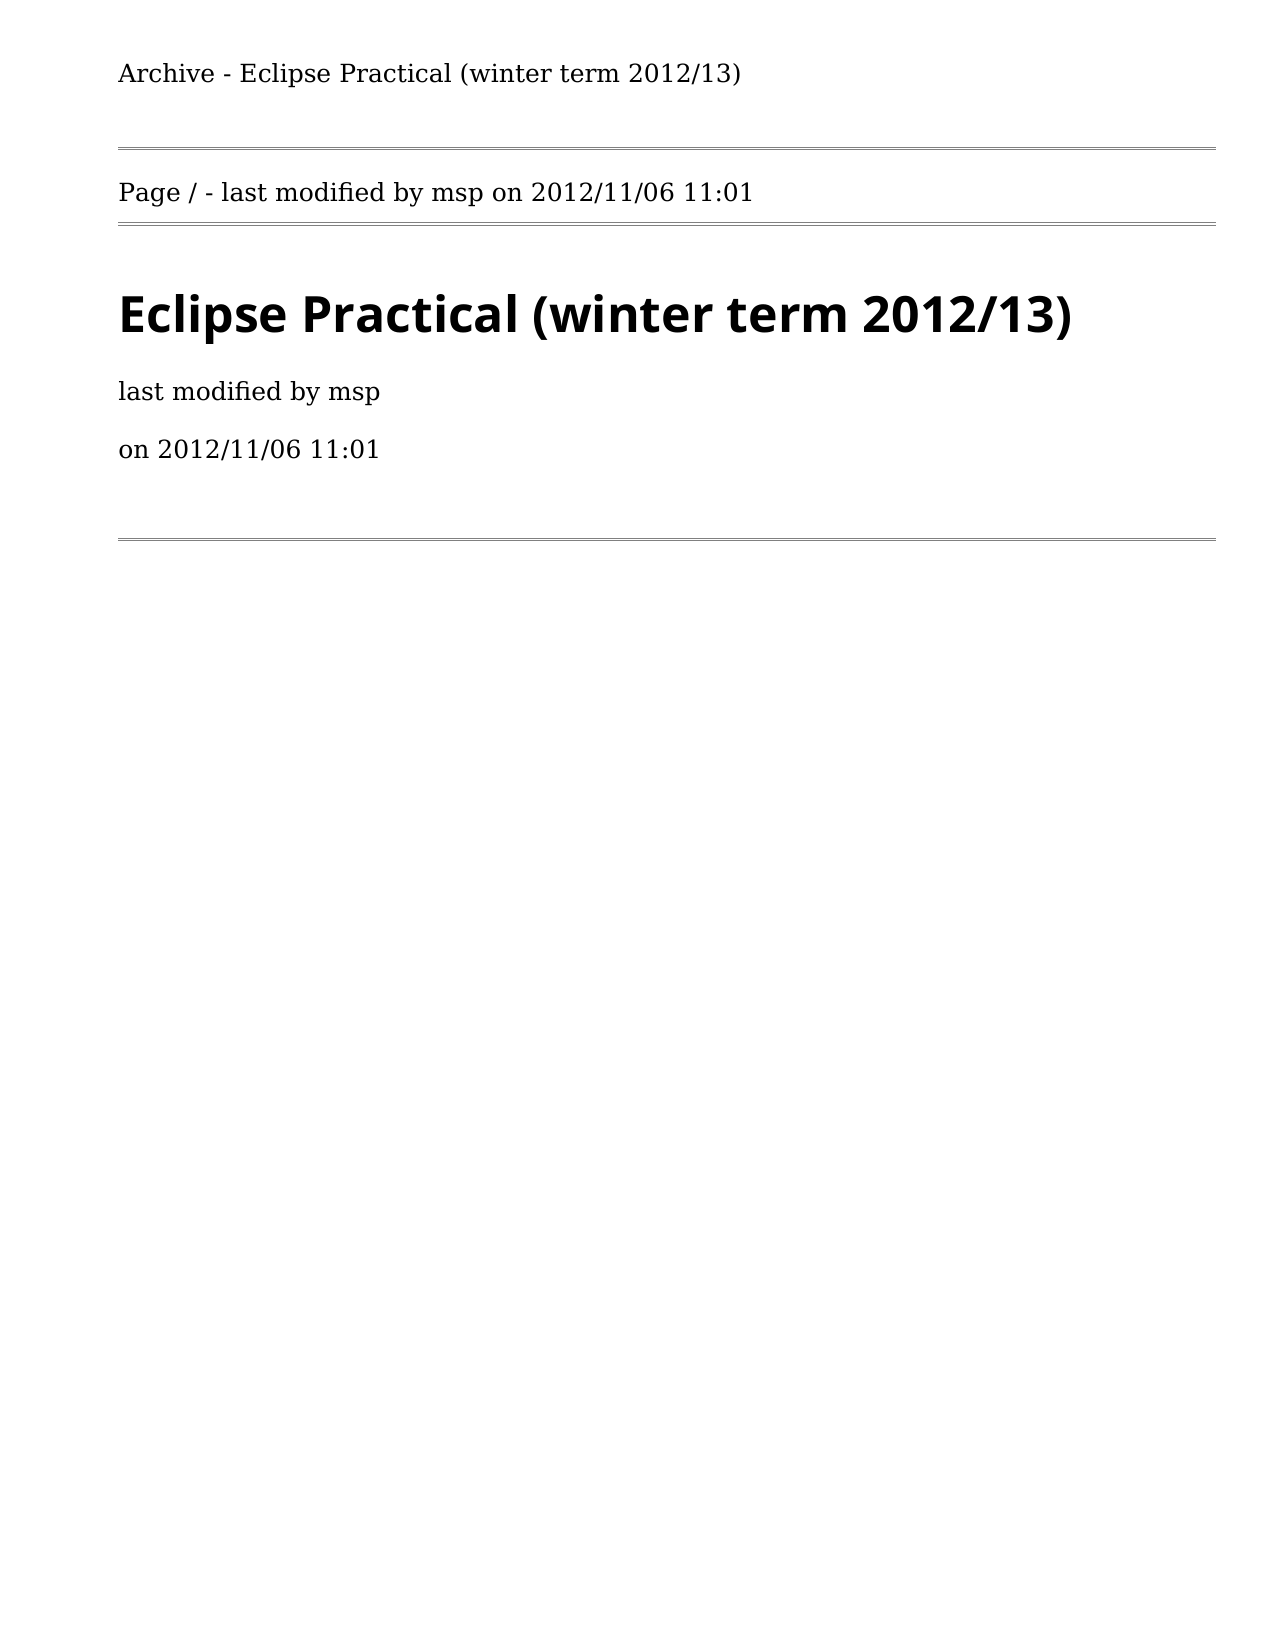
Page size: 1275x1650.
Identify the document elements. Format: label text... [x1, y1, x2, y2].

text on 2012/11/06 11:01 [118, 435, 1216, 464]
subtitle Eclipse Practical (winter term 2012/13) [118, 279, 1216, 347]
text Page / - last modified by msp on 2012/11/06 11:01 [118, 179, 1216, 208]
text Archive - Eclipse Practical (winter term 2012/13) [118, 59, 1216, 88]
text last modified by msp [118, 377, 1216, 406]
